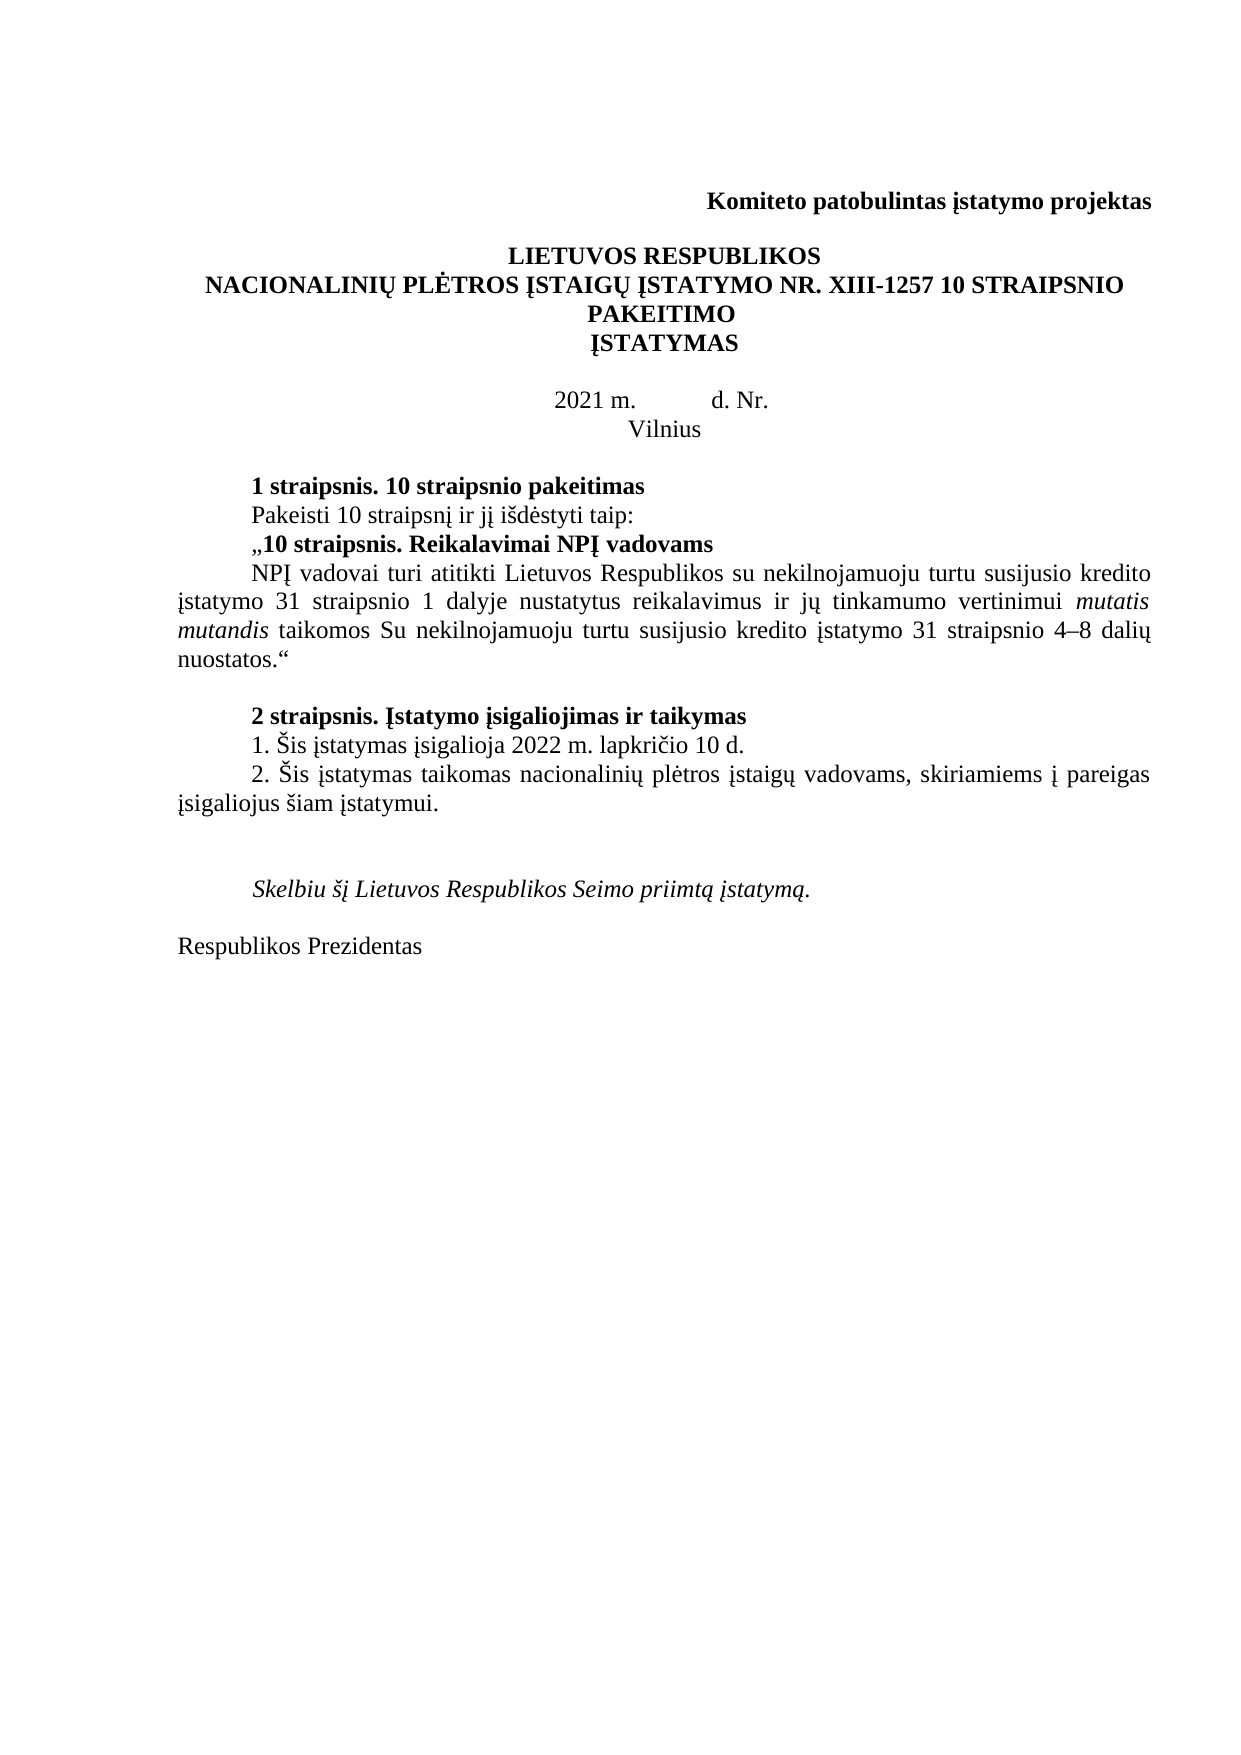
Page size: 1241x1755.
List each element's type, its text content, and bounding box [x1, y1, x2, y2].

text Vilnius [177, 414, 1152, 443]
text Respublikos Prezidentas [177, 931, 1152, 960]
text 2. Šis įstatymas taikomas nacionalinių plėtros įstaigų vadovams, skiriamiems į pareigas įsigaliojus šiam įstatymui. [177, 759, 1152, 816]
text LIETUVOS RESPUBLIKOS [177, 241, 1152, 270]
text „10 straipsnis. Reikalavimai NPĮ vadovams [177, 529, 1152, 558]
text NACIONALINIŲ PLĖTROS ĮSTAIGŲ ĮSTATYMO NR. XIII-1257 10 STRAIPSNIO PAKEITIMO [177, 270, 1152, 328]
text 1. Šis įstatymas įsigalioja 2022 m. lapkričio 10 d. [177, 730, 1152, 759]
text Skelbiu šį Lietuvos Respublikos Seimo priimtą įstatymą. [177, 874, 1152, 903]
text ĮSTATYMAS [177, 328, 1152, 356]
text Pakeisti 10 straipsnį ir jį išdėstyti taip: [177, 500, 1152, 529]
text Komiteto patobulintas įstatymo projektas [694, 186, 1152, 215]
text NPĮ vadovai turi atitikti Lietuvos Respublikos su nekilnojamuoju turtu susijusio kredito įstatymo 31 straipsnio 1 dalyje nustatytus reikalavimus ir jų tinkamumo vertinimui mutatis mutandis taikomos Su nekilnojamuoju turtu susijusio kredito įstatymo 31 straipsnio 4–8 dalių nuostatos.“ [177, 558, 1152, 673]
text 1 straipsnis. 10 straipsnio pakeitimas [177, 471, 1152, 500]
text 2021 m. d. Nr. [177, 385, 1152, 414]
text 2 straipsnis. Įstatymo įsigaliojimas ir taikymas [177, 701, 1152, 730]
